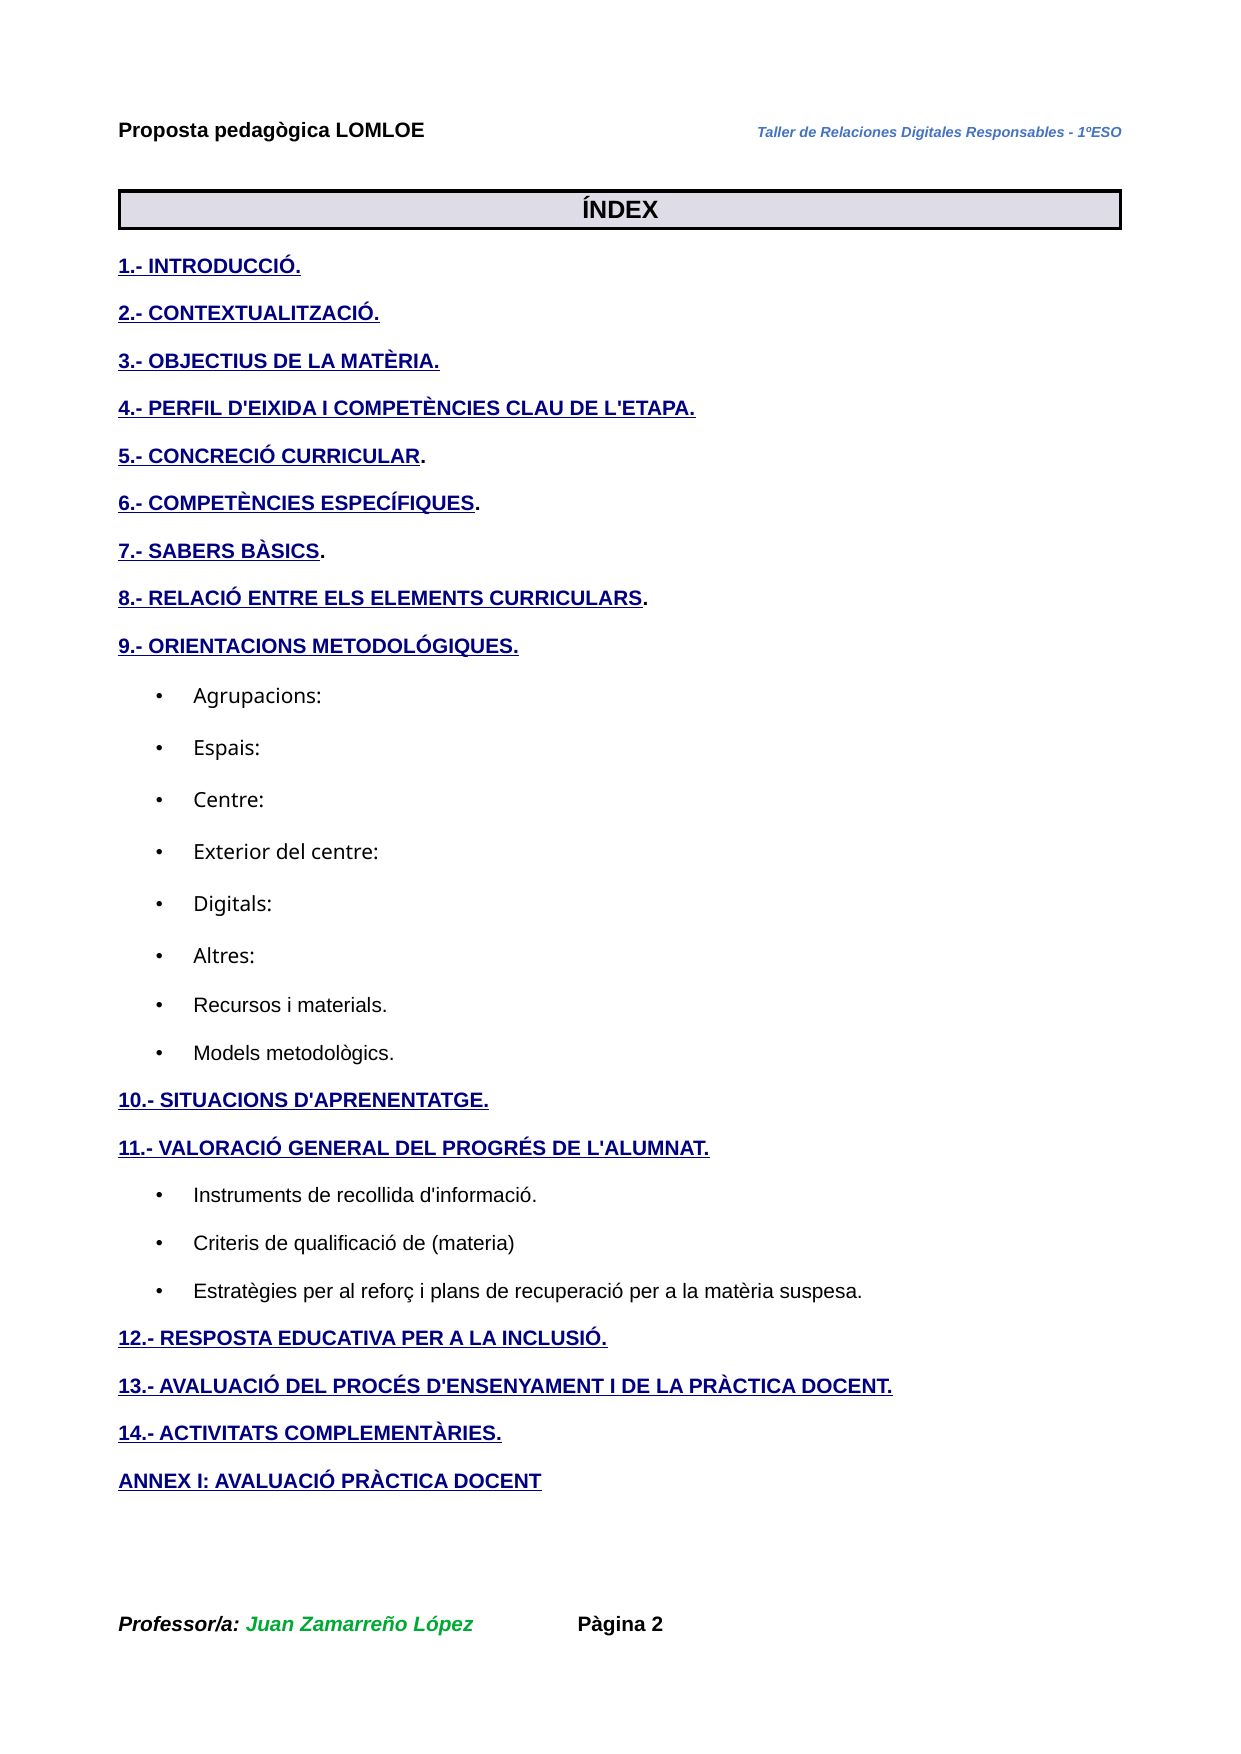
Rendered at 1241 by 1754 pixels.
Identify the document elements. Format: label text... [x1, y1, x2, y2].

list Centre: [156, 785, 1122, 814]
list Estratègies per al reforç i plans de recuperació per a la matèria suspesa. [156, 1278, 1122, 1303]
list Espais: [156, 733, 1122, 762]
text 6.- COMPETÈNCIES ESPECÍFIQUES. [118, 491, 1122, 515]
list Criteris de qualificació de (materia) [156, 1231, 1122, 1255]
text 13.- AVALUACIÓ DEL PROCÉS D'ENSENYAMENT I DE LA PRÀCTICA DOCENT. [118, 1374, 1122, 1398]
list Recursos i materials. [156, 993, 1122, 1017]
list Digitals: [156, 889, 1122, 918]
text 3.- OBJECTIUS DE LA MATÈRIA. [118, 349, 1122, 373]
text 4.- PERFIL D'EIXIDA I COMPETÈNCIES CLAU DE L'ETAPA. [118, 396, 1122, 420]
list Instruments de recollida d'informació. [156, 1183, 1122, 1207]
text ANNEX I: AVALUACIÓ PRÀCTICA DOCENT [118, 1469, 1122, 1493]
text 14.- ACTIVITATS COMPLEMENTÀRIES. [118, 1421, 1122, 1445]
text 8.- RELACIÓ ENTRE ELS ELEMENTS CURRICULARS. [118, 586, 1122, 610]
text 11.- VALORACIÓ GENERAL DEL PROGRÉS DE L'ALUMNAT. [118, 1136, 1122, 1160]
text 12.- RESPOSTA EDUCATIVA PER A LA INCLUSIÓ. [118, 1326, 1122, 1350]
text 9.- ORIENTACIONS METODOLÓGIQUES. [118, 634, 1122, 658]
list Altres: [156, 941, 1122, 969]
list Agrupacions: [156, 681, 1122, 710]
text 5.- CONCRECIÓ CURRICULAR. [118, 444, 1122, 468]
list Exterior del centre: [156, 837, 1122, 866]
text 1.- INTRODUCCIÓ. [118, 254, 1122, 278]
text 7.- SABERS BÀSICS. [118, 539, 1122, 563]
text 2.- CONTEXTUALITZACIÓ. [118, 301, 1122, 325]
text ÍNDEX [121, 193, 1119, 227]
list Models metodològics. [156, 1041, 1122, 1065]
text 10.- SITUACIONS D'APRENENTATGE. [118, 1088, 1122, 1112]
